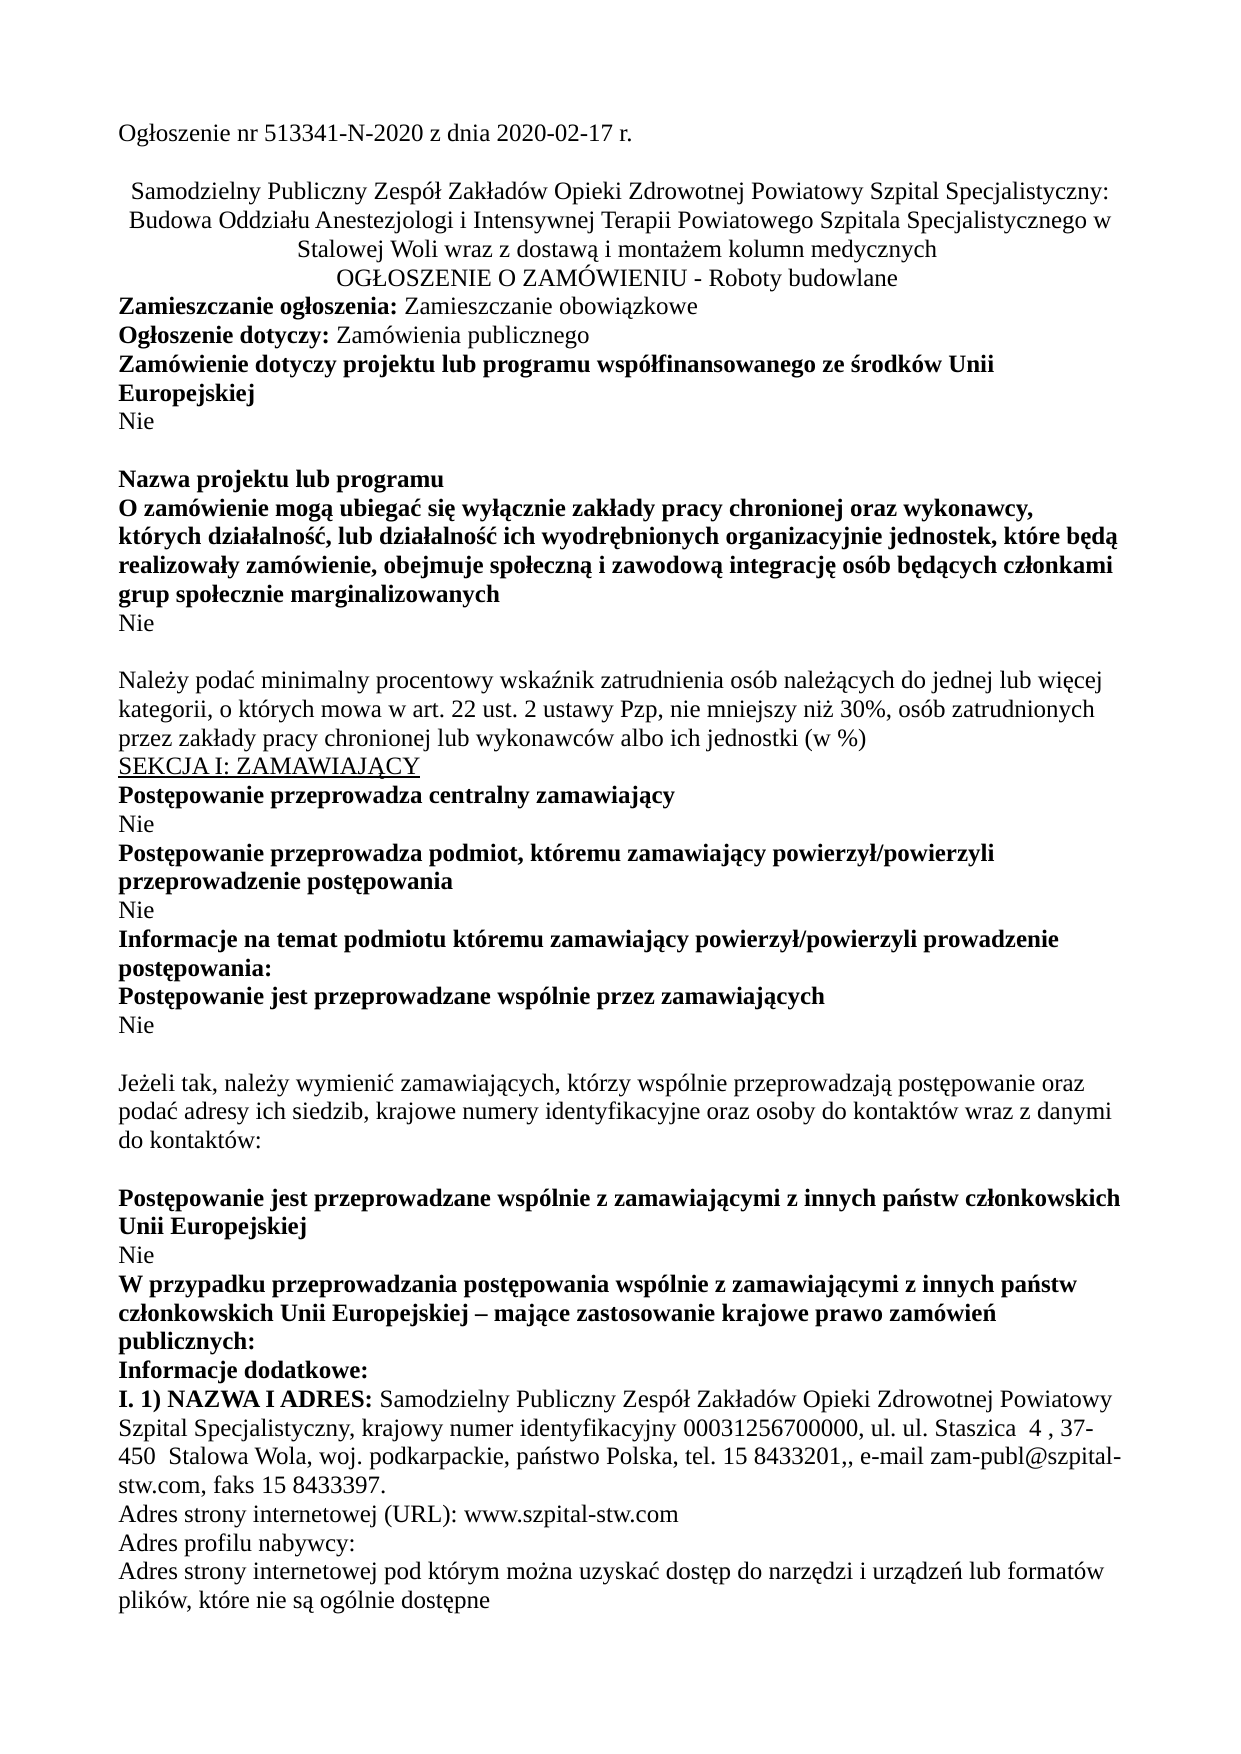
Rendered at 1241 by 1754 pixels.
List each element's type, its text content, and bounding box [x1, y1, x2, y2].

text Zamówienie dotyczy projektu lub programu współfinansowanego ze środków Unii Europejskiej [118, 349, 1122, 406]
text Nie [118, 406, 1122, 435]
text Nie [118, 608, 1122, 636]
text Należy podać minimalny procentowy wskaźnik zatrudnienia osób należących do jednej lub więcej kategorii, o których mowa w art. 22 ust. 2 ustawy Pzp, nie mniejszy niż 30%, osób zatrudnionych przez zakłady pracy chronionej lub wykonawców albo ich jednostki (w %) [118, 636, 1122, 751]
text Nie [118, 1010, 1122, 1039]
text Jeżeli tak, należy wymienić zamawiających, którzy wspólnie przeprowadzają postępowanie oraz podać adresy ich siedzib, krajowe numery identyfikacyjne oraz osoby do kontaktów wraz z danymi do kontaktów: Postępowanie jest przeprowadzane wspólnie z zamawiającymi z innych państw członkowskich Unii Europejskiej [118, 1039, 1122, 1240]
text Ogłoszenie nr 513341-N-2020 z dnia 2020-02-17 r. [118, 118, 1122, 147]
text Nie [118, 809, 1122, 838]
text Nazwa projektu lub programu [118, 435, 1122, 493]
text Ogłoszenie dotyczy: Zamówienia publicznego [118, 320, 1122, 349]
text Informacje na temat podmiotu któremu zamawiający powierzył/powierzyli prowadzenie postępowania: Postępowanie jest przeprowadzane wspólnie przez zamawiających [118, 924, 1122, 1010]
text SEKCJA I: ZAMAWIAJĄCY [118, 751, 1122, 780]
text W przypadku przeprowadzania postępowania wspólnie z zamawiającymi z innych państw członkowskich Unii Europejskiej – mające zastosowanie krajowe prawo zamówień publicznych: Informacje dodatkowe: [118, 1269, 1122, 1384]
text Nie [118, 1240, 1122, 1269]
text I. 1) NAZWA I ADRES: Samodzielny Publiczny Zespół Zakładów Opieki Zdrowotnej Powiatowy Szpital Specjalistyczny, krajowy numer identyfikacyjny 00031256700000, ul. ul. Staszica 4 , 37-450 Stalowa Wola, woj. podkarpackie, państwo Polska, tel. 15 8433201,, e-mail zam-publ@szpital-stw.com, faks 15 8433397. Adres strony internetowej (URL): www.szpital-stw.com Adres profilu nabywcy: Adres strony internetowej pod którym można uzyskać dostęp do narzędzi i urządzeń lub formatów plików, które nie są ogólnie dostępne [118, 1384, 1122, 1614]
text O zamówienie mogą ubiegać się wyłącznie zakłady pracy chronionej oraz wykonawcy, których działalność, lub działalność ich wyodrębnionych organizacyjnie jednostek, które będą realizowały zamówienie, obejmuje społeczną i zawodową integrację osób będących członkami grup społecznie marginalizowanych [118, 493, 1122, 608]
text Postępowanie przeprowadza centralny zamawiający [118, 780, 1122, 809]
text Postępowanie przeprowadza podmiot, któremu zamawiający powierzył/powierzyli przeprowadzenie postępowania [118, 838, 1122, 895]
text Samodzielny Publiczny Zespół Zakładów Opieki Zdrowotnej Powiatowy Szpital Specjalistyczny: Budowa Oddziału Anestezjologi i Intensywnej Terapii Powiatowego Szpitala Specjalistycznego w Stalowej Woli wraz z dostawą i montażem kolumn medycznych OGŁOSZENIE O ZAMÓWIENIU - Roboty budowlane [118, 176, 1122, 291]
text Zamieszczanie ogłoszenia: Zamieszczanie obowiązkowe [118, 291, 1122, 320]
text Nie [118, 895, 1122, 924]
